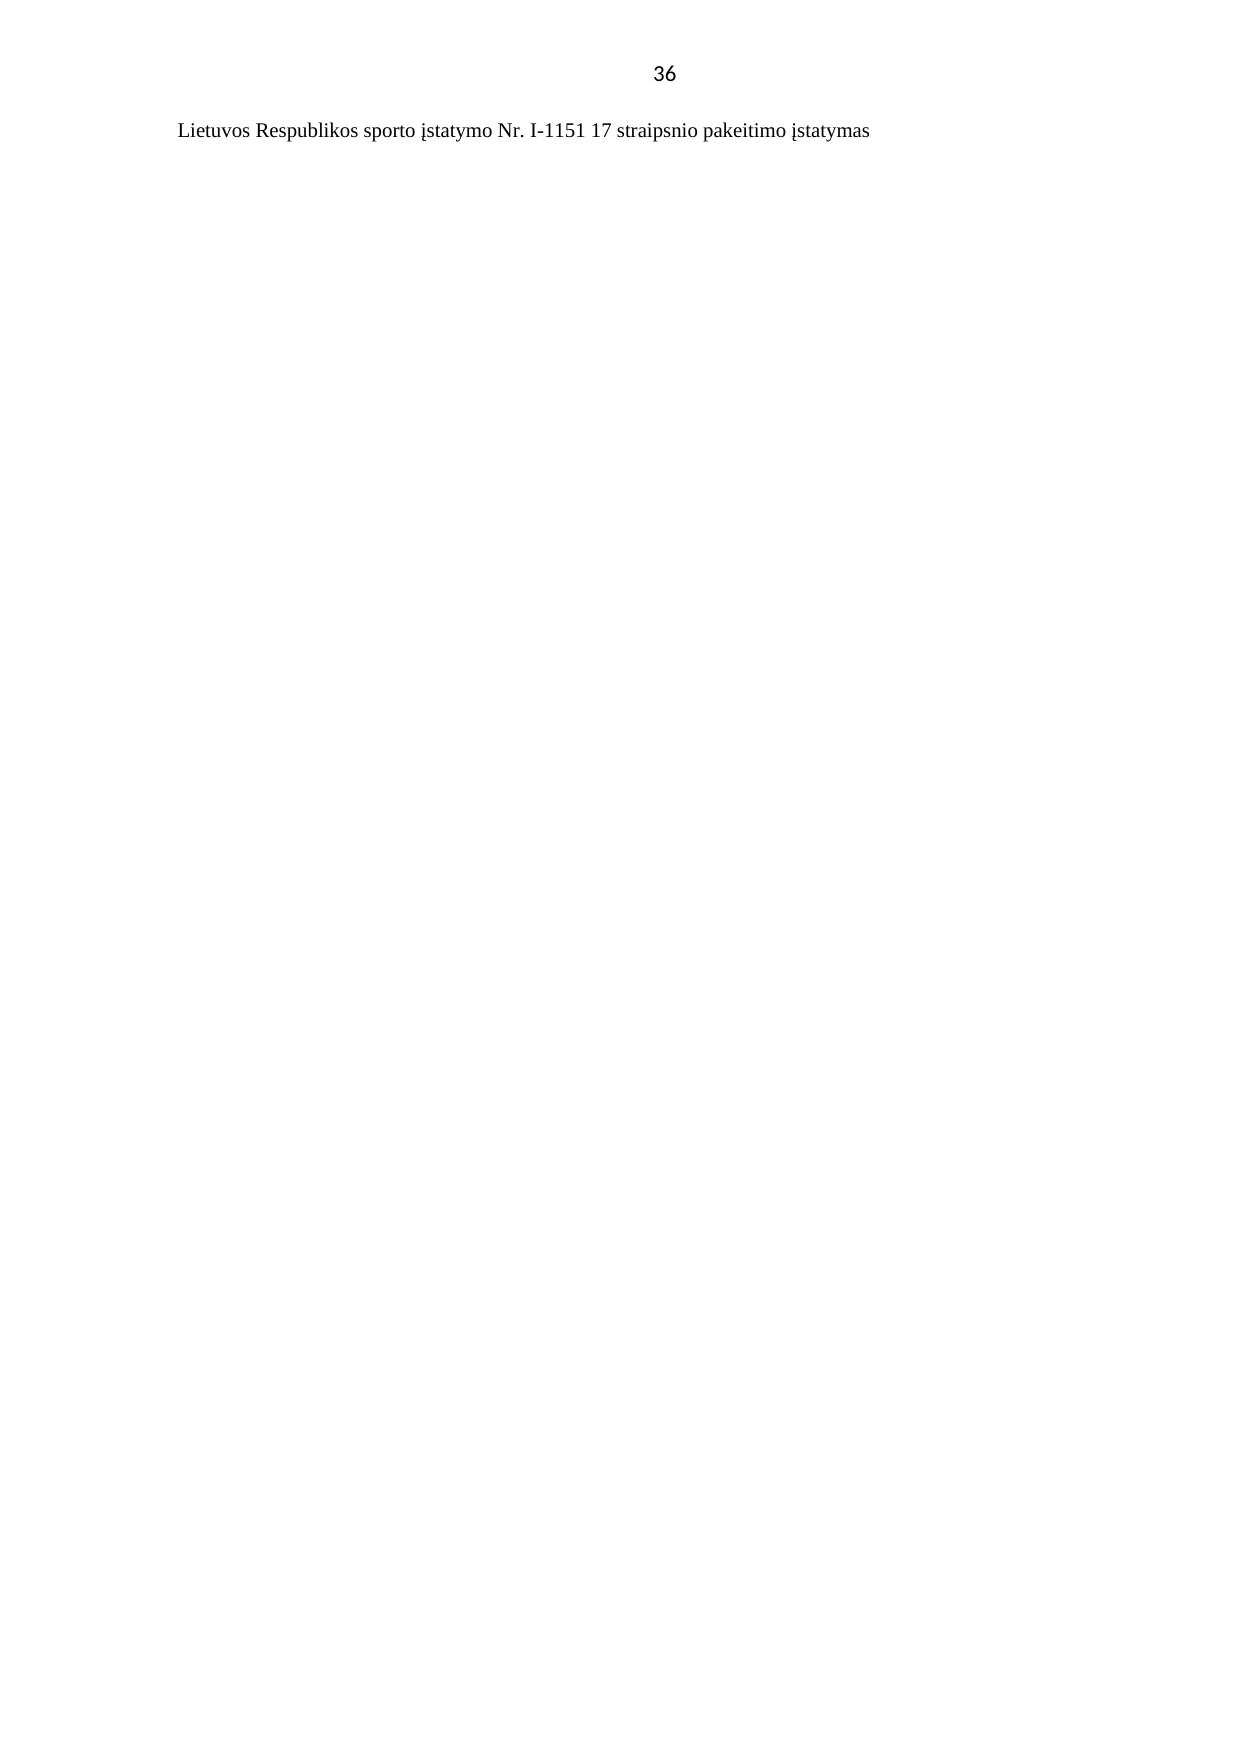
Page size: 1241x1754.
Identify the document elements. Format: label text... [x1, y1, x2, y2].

text Lietuvos Respublikos sporto įstatymo Nr. I-1151 17 straipsnio pakeitimo įstatymas [177, 118, 1152, 142]
